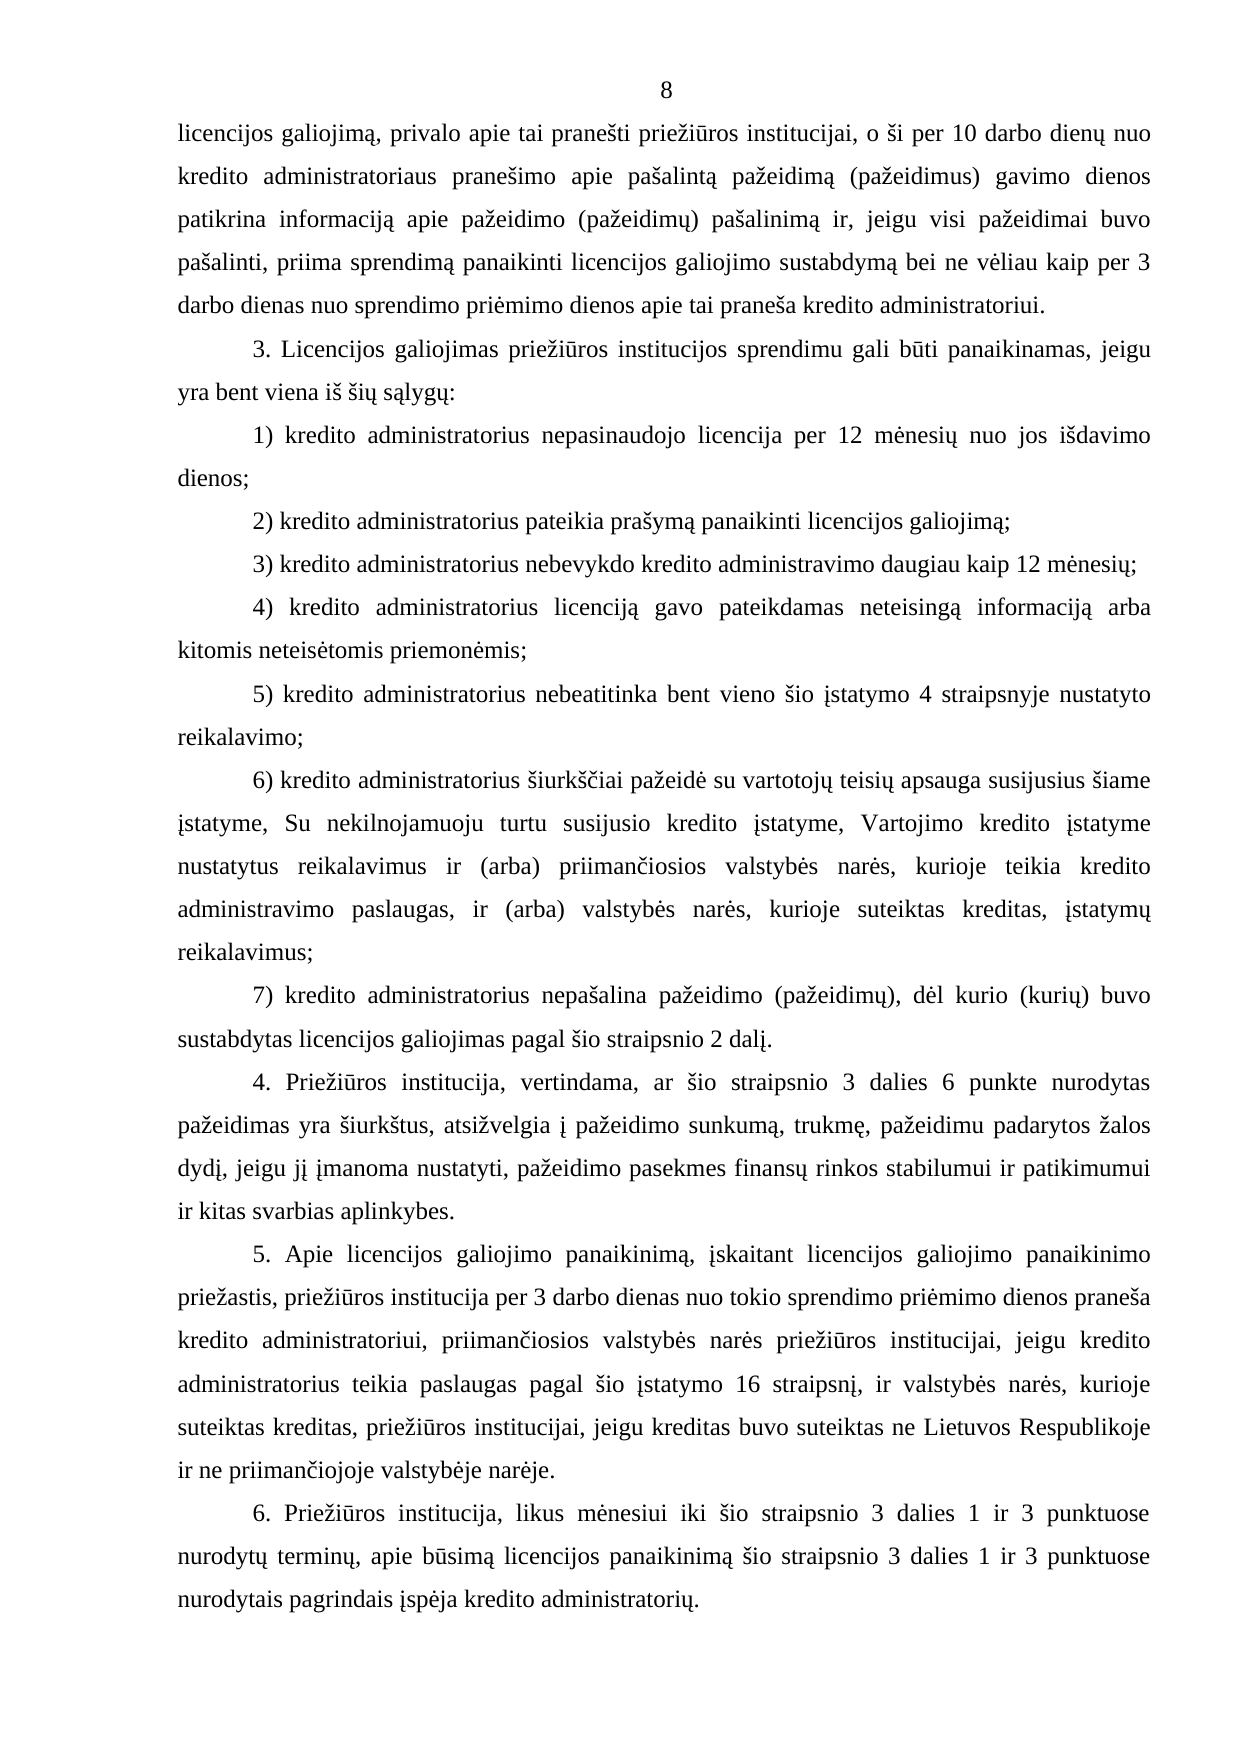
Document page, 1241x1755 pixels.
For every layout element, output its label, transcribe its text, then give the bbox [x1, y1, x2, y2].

text 4) kredito administratorius licenciją gavo pateikdamas neteisingą informaciją arba kitomis neteisėtomis priemonėmis; [177, 592, 1152, 664]
text 4. Priežiūros institucija, vertindama, ar šio straipsnio 3 dalies 6 punkte nurodytas pažeidimas yra šiurkštus, atsižvelgia į pažeidimo sunkumą, trukmę, pažeidimu padarytos žalos dydį, jeigu jį įmanoma nustatyti, pažeidimo pasekmes finansų rinkos stabilumui ir patikimumui ir kitas svarbias aplinkybes. [177, 1067, 1152, 1225]
text 6. Priežiūros institucija, likus mėnesiui iki šio straipsnio 3 dalies 1 ir 3 punktuose nurodytų terminų, apie būsimą licencijos panaikinimą šio straipsnio 3 dalies 1 ir 3 punktuose nurodytais pagrindais įspėja kredito administratorių. [177, 1498, 1152, 1613]
text 5. Apie licencijos galiojimo panaikinimą, įskaitant licencijos galiojimo panaikinimo priežastis, priežiūros institucija per 3 darbo dienas nuo tokio sprendimo priėmimo dienos praneša kredito administratoriui, priimančiosios valstybės narės priežiūros institucijai, jeigu kredito administratorius teikia paslaugas pagal šio įstatymo 16 straipsnį, ir valstybės narės, kurioje suteiktas kreditas, priežiūros institucijai, jeigu kreditas buvo suteiktas ne Lietuvos Respublikoje ir ne priimančiojoje valstybėje narėje. [177, 1239, 1152, 1484]
text 7) kredito administratorius nepašalina pažeidimo (pažeidimų), dėl kurio (kurių) buvo sustabdytas licencijos galiojimas pagal šio straipsnio 2 dalį. [177, 981, 1152, 1052]
text 5) kredito administratorius nebeatitinka bent vieno šio įstatymo 4 straipsnyje nustatyto reikalavimo; [177, 679, 1152, 751]
text 3) kredito administratorius nebevykdo kredito administravimo daugiau kaip 12 mėnesių; [177, 549, 1152, 578]
text 3. Licencijos galiojimas priežiūros institucijos sprendimu gali būti panaikinamas, jeigu yra bent viena iš šių sąlygų: [177, 334, 1152, 406]
text 6) kredito administratorius šiurkščiai pažeidė su vartotojų teisių apsauga susijusius šiame įstatyme, Su nekilnojamuoju turtu susijusio kredito įstatyme, Vartojimo kredito įstatyme nustatytus reikalavimus ir (arba) priimančiosios valstybės narės, kurioje teikia kredito administravimo paslaugas, ir (arba) valstybės narės, kurioje suteiktas kreditas, įstatymų reikalavimus; [177, 765, 1152, 966]
text 2) kredito administratorius pateikia prašymą panaikinti licencijos galiojimą; [177, 506, 1152, 535]
text 1) kredito administratorius nepasinaudojo licencija per 12 mėnesių nuo jos išdavimo dienos; [177, 420, 1152, 492]
text licencijos galiojimą, privalo apie tai pranešti priežiūros institucijai, o ši per 10 darbo dienų nuo kredito administratoriaus pranešimo apie pašalintą pažeidimą (pažeidimus) gavimo dienos patikrina informaciją apie pažeidimo (pažeidimų) pašalinimą ir, jeigu visi pažeidimai buvo pašalinti, priima sprendimą panaikinti licencijos galiojimo sustabdymą bei ne vėliau kaip per 3 darbo dienas nuo sprendimo priėmimo dienos apie tai praneša kredito administratoriui. [177, 118, 1152, 319]
